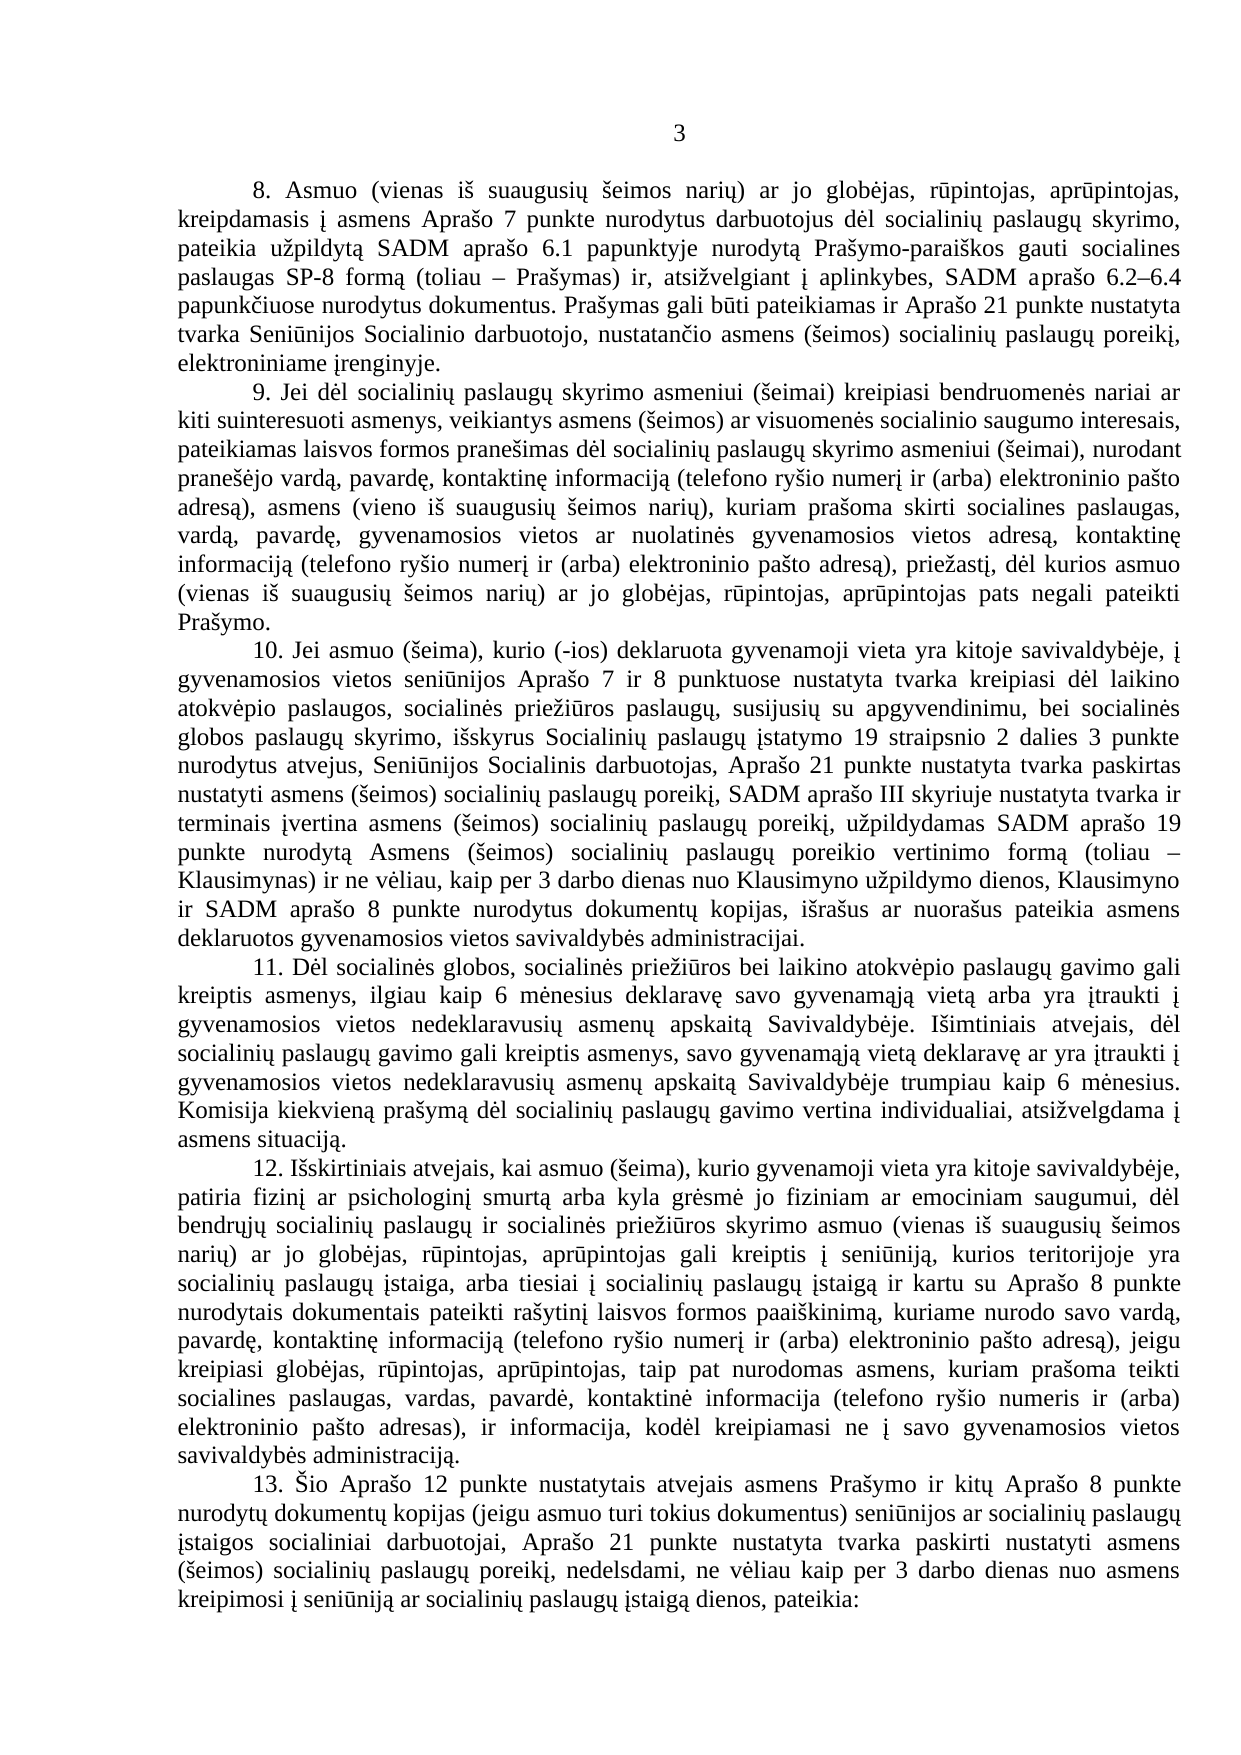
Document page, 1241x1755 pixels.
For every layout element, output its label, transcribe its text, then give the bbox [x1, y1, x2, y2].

text 13. Šio Aprašo 12 punkte nustatytais atvejais asmens Prašymo ir kitų Aprašo 8 punkte nurodytų dokumentų kopijas (jeigu asmuo turi tokius dokumentus) seniūnijos ar socialinių paslaugų įstaigos socialiniai darbuotojai, Aprašo 21 punkte nustatyta tvarka paskirti nustatyti asmens (šeimos) socialinių paslaugų poreikį, nedelsdami, ne vėliau kaip per 3 darbo dienas nuo asmens kreipimosi į seniūniją ar socialinių paslaugų įstaigą dienos, pateikia: [177, 1469, 1181, 1613]
text 11. Dėl socialinės globos, socialinės priežiūros bei laikino atokvėpio paslaugų gavimo gali kreiptis asmenys, ilgiau kaip 6 mėnesius deklaravę savo gyvenamąją vietą arba yra įtraukti į gyvenamosios vietos nedeklaravusių asmenų apskaitą Savivaldybėje. Išimtiniais atvejais, dėl socialinių paslaugų gavimo gali kreiptis asmenys, savo gyvenamąją vietą deklaravę ar yra įtraukti į gyvenamosios vietos nedeklaravusių asmenų apskaitą Savivaldybėje trumpiau kaip 6 mėnesius. Komisija kiekvieną prašymą dėl socialinių paslaugų gavimo vertina individualiai, atsižvelgdama į asmens situaciją. [177, 952, 1181, 1153]
text 8. Asmuo (vienas iš suaugusių šeimos narių) ar jo globėjas, rūpintojas, aprūpintojas, kreipdamasis į asmens Aprašo 7 punkte nurodytus darbuotojus dėl socialinių paslaugų skyrimo, pateikia užpildytą SADM aprašo 6.1 papunktyje nurodytą Prašymo-paraiškos gauti socialines paslaugas SP-8 formą (toliau – Prašymas) ir, atsižvelgiant į aplinkybes, SADM aprašo 6.2–6.4 papunkčiuose nurodytus dokumentus. Prašymas gali būti pateikiamas ir Aprašo 21 punkte nustatyta tvarka Seniūnijos Socialinio darbuotojo, nustatančio asmens (šeimos) socialinių paslaugų poreikį, elektroniniame įrenginyje. [177, 176, 1181, 377]
text 12. Išskirtiniais atvejais, kai asmuo (šeima), kurio gyvenamoji vieta yra kitoje savivaldybėje, patiria fizinį ar psichologinį smurtą arba kyla grėsmė jo fiziniam ar emociniam saugumui, dėl bendrųjų socialinių paslaugų ir socialinės priežiūros skyrimo asmuo (vienas iš suaugusių šeimos narių) ar jo globėjas, rūpintojas, aprūpintojas gali kreiptis į seniūniją, kurios teritorijoje yra socialinių paslaugų įstaiga, arba tiesiai į socialinių paslaugų įstaigą ir kartu su Aprašo 8 punkte nurodytais dokumentais pateikti rašytinį laisvos formos paaiškinimą, kuriame nurodo savo vardą, pavardę, kontaktinę informaciją (telefono ryšio numerį ir (arba) elektroninio pašto adresą), jeigu kreipiasi globėjas, rūpintojas, aprūpintojas, taip pat nurodomas asmens, kuriam prašoma teikti socialines paslaugas, vardas, pavardė, kontaktinė informacija (telefono ryšio numeris ir (arba) elektroninio pašto adresas), ir informacija, kodėl kreipiamasi ne į savo gyvenamosios vietos savivaldybės administraciją. [177, 1153, 1181, 1469]
text 9. Jei dėl socialinių paslaugų skyrimo asmeniui (šeimai) kreipiasi bendruomenės nariai ar kiti suinteresuoti asmenys, veikiantys asmens (šeimos) ar visuomenės socialinio saugumo interesais, pateikiamas laisvos formos pranešimas dėl socialinių paslaugų skyrimo asmeniui (šeimai), nurodant pranešėjo vardą, pavardę, kontaktinę informaciją (telefono ryšio numerį ir (arba) elektroninio pašto adresą), asmens (vieno iš suaugusių šeimos narių), kuriam prašoma skirti socialines paslaugas, vardą, pavardę, gyvenamosios vietos ar nuolatinės gyvenamosios vietos adresą, kontaktinę informaciją (telefono ryšio numerį ir (arba) elektroninio pašto adresą), priežastį, dėl kurios asmuo (vienas iš suaugusių šeimos narių) ar jo globėjas, rūpintojas, aprūpintojas pats negali pateikti Prašymo. [177, 377, 1181, 636]
text 10. Jei asmuo (šeima), kurio (-ios) deklaruota gyvenamoji vieta yra kitoje savivaldybėje, į gyvenamosios vietos seniūnijos Aprašo 7 ir 8 punktuose nustatyta tvarka kreipiasi dėl laikino atokvėpio paslaugos, socialinės priežiūros paslaugų, susijusių su apgyvendinimu, bei socialinės globos paslaugų skyrimo, išskyrus Socialinių paslaugų įstatymo 19 straipsnio 2 dalies 3 punkte nurodytus atvejus, Seniūnijos Socialinis darbuotojas, Aprašo 21 punkte nustatyta tvarka paskirtas nustatyti asmens (šeimos) socialinių paslaugų poreikį, SADM aprašo III skyriuje nustatyta tvarka ir terminais įvertina asmens (šeimos) socialinių paslaugų poreikį, užpildydamas SADM aprašo 19 punkte nurodytą Asmens (šeimos) socialinių paslaugų poreikio vertinimo formą (toliau – Klausimynas) ir ne vėliau, kaip per 3 darbo dienas nuo Klausimyno užpildymo dienos, Klausimyno ir SADM aprašo 8 punkte nurodytus dokumentų kopijas, išrašus ar nuorašus pateikia asmens deklaruotos gyvenamosios vietos savivaldybės administracijai. [177, 636, 1181, 952]
